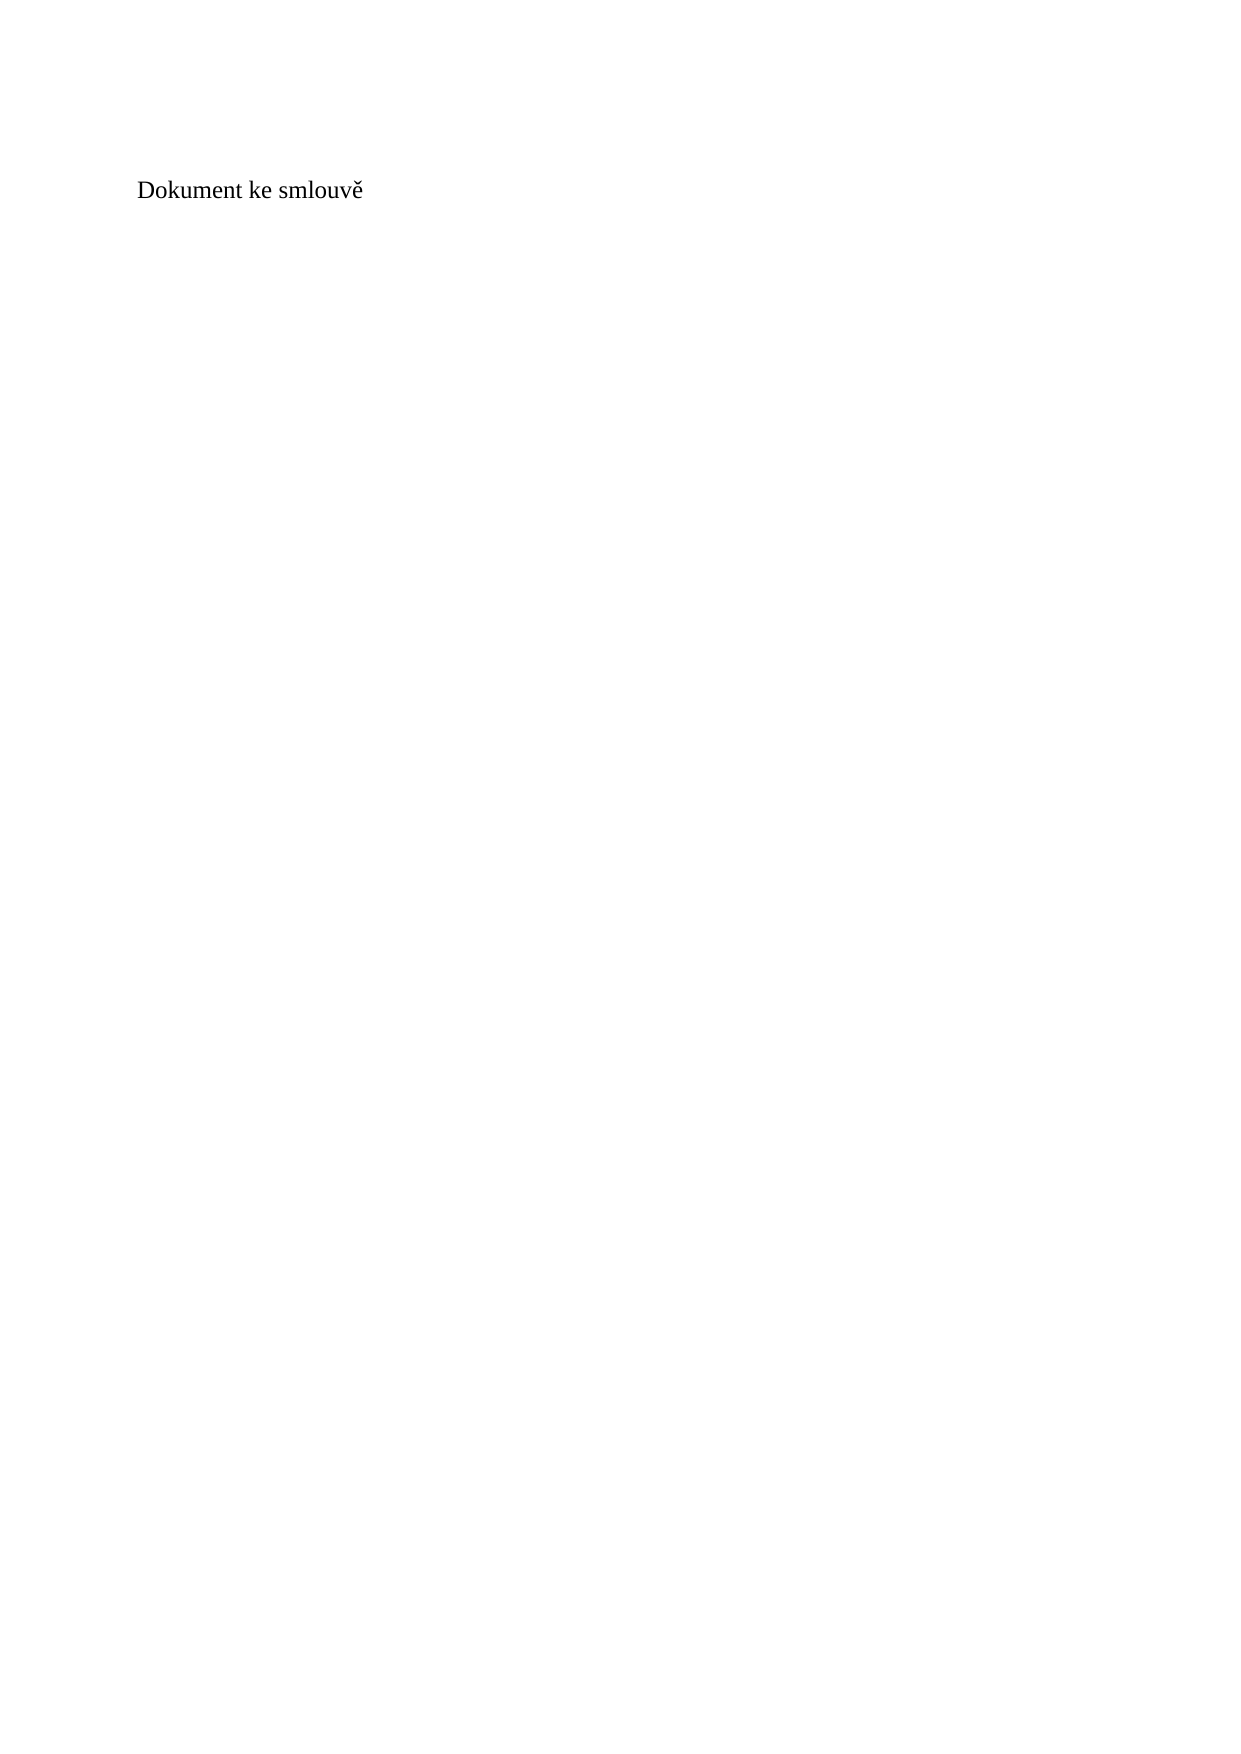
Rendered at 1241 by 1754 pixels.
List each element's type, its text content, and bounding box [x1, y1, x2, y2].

text Dokument ke smlouvě [118, 176, 1122, 204]
